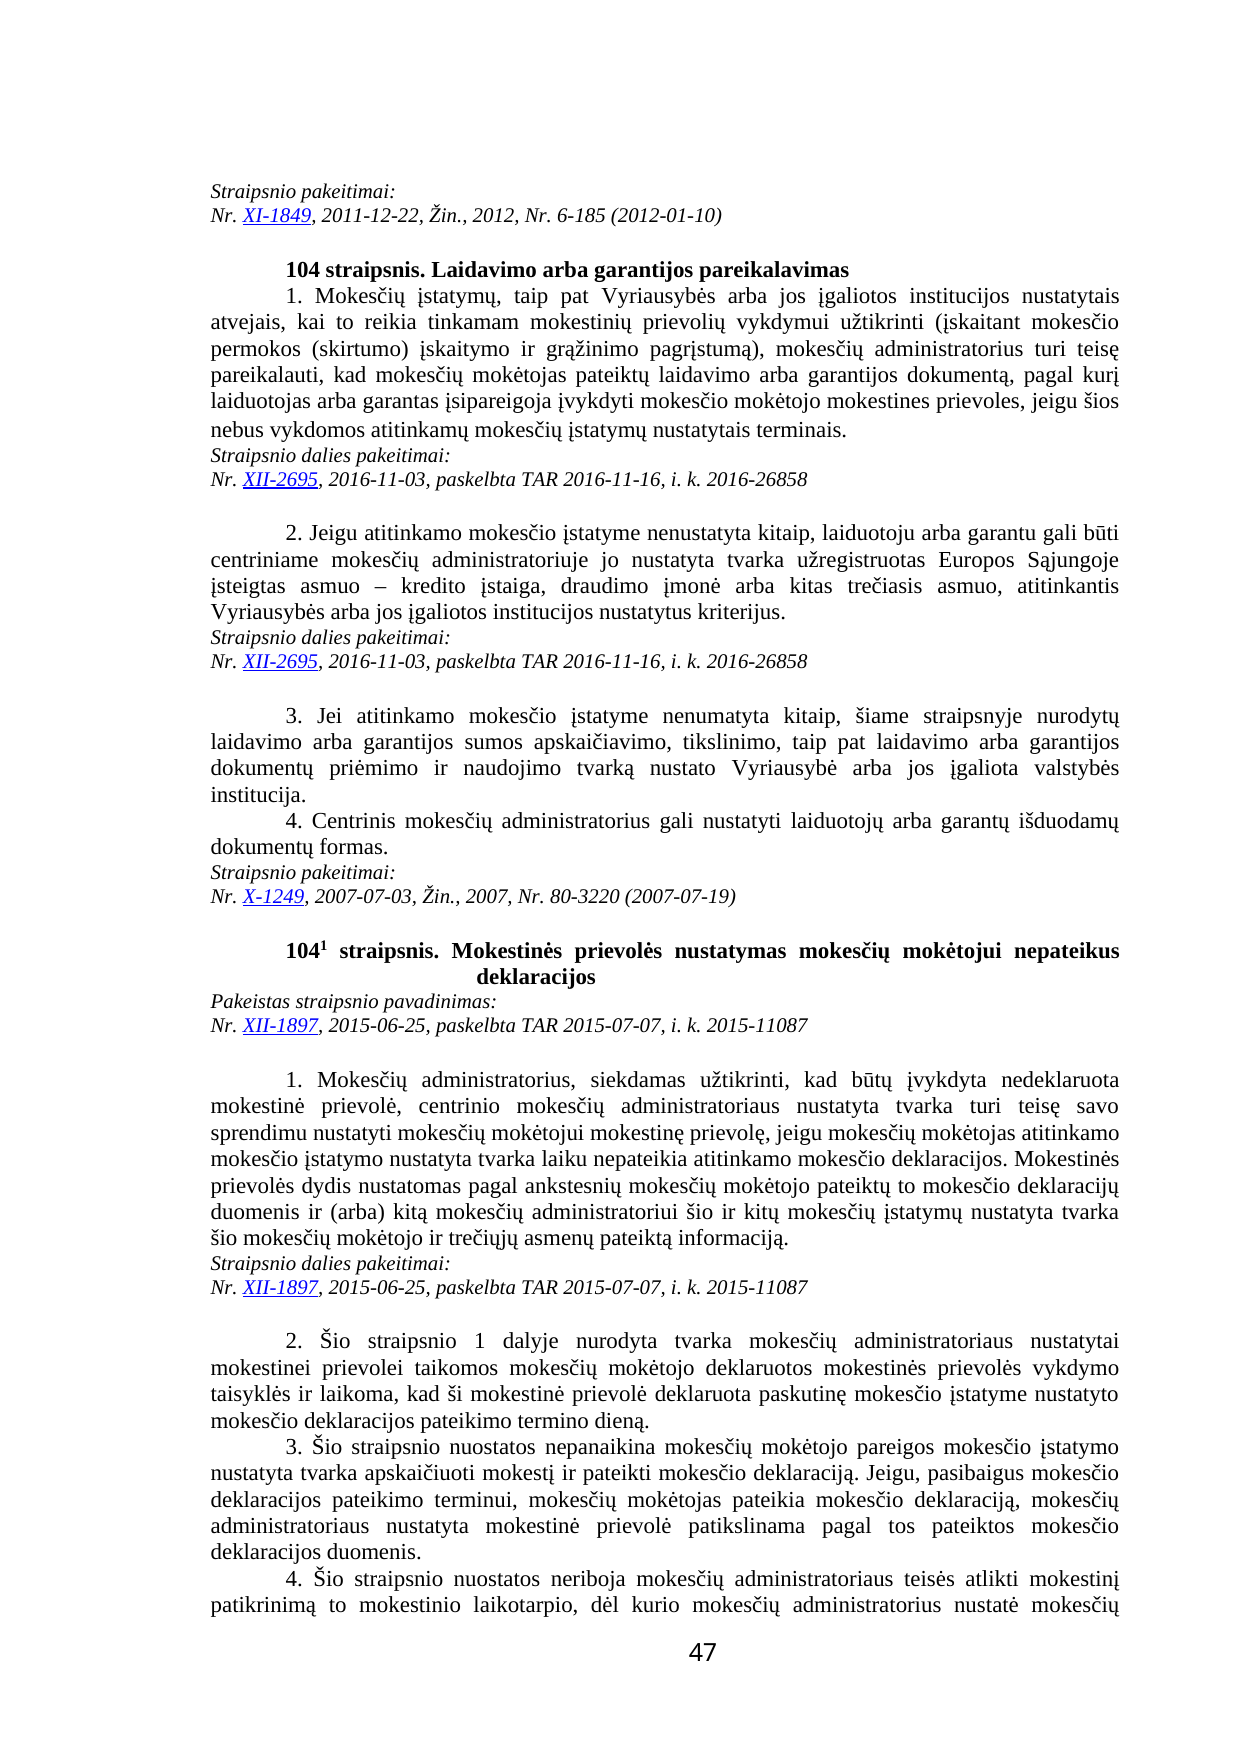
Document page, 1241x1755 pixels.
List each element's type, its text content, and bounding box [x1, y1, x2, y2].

text Nr. X-1249, 2007-07-03, Žin., 2007, Nr. 80-3220 (2007-07-19) [210, 884, 1120, 908]
text Straipsnio dalies pakeitimai: [210, 442, 1120, 467]
text Nr. XII-1897, 2015-06-25, paskelbta TAR 2015-07-07, i. k. 2015-11087 [210, 1013, 1120, 1037]
text 3. Jei atitinkamo mokesčio įstatyme nenumatyta kitaip, šiame straipsnyje nurodytų laidavimo arba garantijos sumos apskaičiavimo, tikslinimo, taip pat laidavimo arba garantijos dokumentų priėmimo ir naudojimo tvarką nustato Vyriausybė arba jos įgaliota valstybės institucija. [210, 702, 1120, 807]
text 1. Mokesčių administratorius, siekdamas užtikrinti, kad būtų įvykdyta nedeklaruota mokestinė prievolė, centrinio mokesčių administratoriaus nustatyta tvarka turi teisę savo sprendimu nustatyti mokesčių mokėtojui mokestinę prievolę, jeigu mokesčių mokėtojas atitinkamo mokesčio įstatymo nustatyta tvarka laiku nepateikia atitinkamo mokesčio deklaracijos. Mokestinės prievolės dydis nustatomas pagal ankstesnių mokesčių mokėtojo pateiktų to mokesčio deklaracijų duomenis ir (arba) kitą mokesčių administratoriui šio ir kitų mokesčių įstatymų nustatyta tvarka šio mokesčių mokėtojo ir trečiųjų asmenų pateiktą informaciją. [210, 1066, 1120, 1251]
text Nr. XII-2695, 2016-11-03, paskelbta TAR 2016-11-16, i. k. 2016-26858 [210, 467, 1120, 491]
text Nr. XII-1897, 2015-06-25, paskelbta TAR 2015-07-07, i. k. 2015-11087 [210, 1275, 1120, 1299]
text Nr. XII-2695, 2016-11-03, paskelbta TAR 2016-11-16, i. k. 2016-26858 [210, 649, 1120, 673]
text 1041 straipsnis. Mokestinės prievolės nustatymas mokesčių mokėtojui nepateikus deklaracijos [285, 937, 1120, 989]
text Pakeistas straipsnio pavadinimas: [210, 989, 1120, 1013]
text 3. Šio straipsnio nuostatos nepanaikina mokesčių mokėtojo pareigos mokesčio įstatymo nustatyta tvarka apskaičiuoti mokestį ir pateikti mokesčio deklaraciją. Jeigu, pasibaigus mokesčio deklaracijos pateikimo terminui, mokesčių mokėtojas pateikia mokesčio deklaraciją, mokesčių administratoriaus nustatyta mokestinė prievolė patikslinama pagal tos pateiktos mokesčio deklaracijos duomenis. [210, 1433, 1120, 1565]
text Straipsnio dalies pakeitimai: [210, 1251, 1120, 1275]
text Nr. XI-1849, 2011-12-22, Žin., 2012, Nr. 6-185 (2012-01-10) [210, 203, 1120, 227]
text 4. Šio straipsnio nuostatos neriboja mokesčių administratoriaus teisės atlikti mokestinį patikrinimą to mokestinio laikotarpio, dėl kurio mokesčių administratorius nustatė mokesčių [210, 1565, 1120, 1617]
text 4. Centrinis mokesčių administratorius gali nustatyti laiduotojų arba garantų išduodamų dokumentų formas. [210, 807, 1120, 860]
text 104 straipsnis. Laidavimo arba garantijos pareikalavimas [210, 256, 1120, 282]
text 1. Mokesčių įstatymų, taip pat Vyriausybės arba jos įgaliotos institucijos nustatytais atvejais, kai to reikia tinkamam mokestinių prievolių vykdymui užtikrinti (įskaitant mokesčio permokos (skirtumo) įskaitymo ir grąžinimo pagrįstumą), mokesčių administratorius turi teisę pareikalauti, kad mokesčių mokėtojas pateiktų laidavimo arba garantijos dokumentą, pagal kurį laiduotojas arba garantas įsipareigoja įvykdyti mokesčio mokėtojo mokestines prievoles, jeigu šios nebus vykdomos atitinkamų mokesčių įstatymų nustatytais terminais. [210, 282, 1120, 442]
text 2. Šio straipsnio 1 dalyje nurodyta tvarka mokesčių administratoriaus nustatytai mokestinei prievolei taikomos mokesčių mokėtojo deklaruotos mokestinės prievolės vykdymo taisyklės ir laikoma, kad ši mokestinė prievolė deklaruota paskutinę mokesčio įstatyme nustatyto mokesčio deklaracijos pateikimo termino dieną. [210, 1328, 1120, 1433]
text Straipsnio pakeitimai: [210, 179, 1120, 203]
text Straipsnio pakeitimai: [210, 860, 1120, 884]
text 2. Jeigu atitinkamo mokesčio įstatyme nenustatyta kitaip, laiduotoju arba garantu gali būti centriniame mokesčių administratoriuje jo nustatyta tvarka užregistruotas Europos Sąjungoje įsteigtas asmuo – kredito įstaiga, draudimo įmonė arba kitas trečiasis asmuo, atitinkantis Vyriausybės arba jos įgaliotos institucijos nustatytus kriterijus. [210, 519, 1120, 625]
text Straipsnio dalies pakeitimai: [210, 625, 1120, 649]
